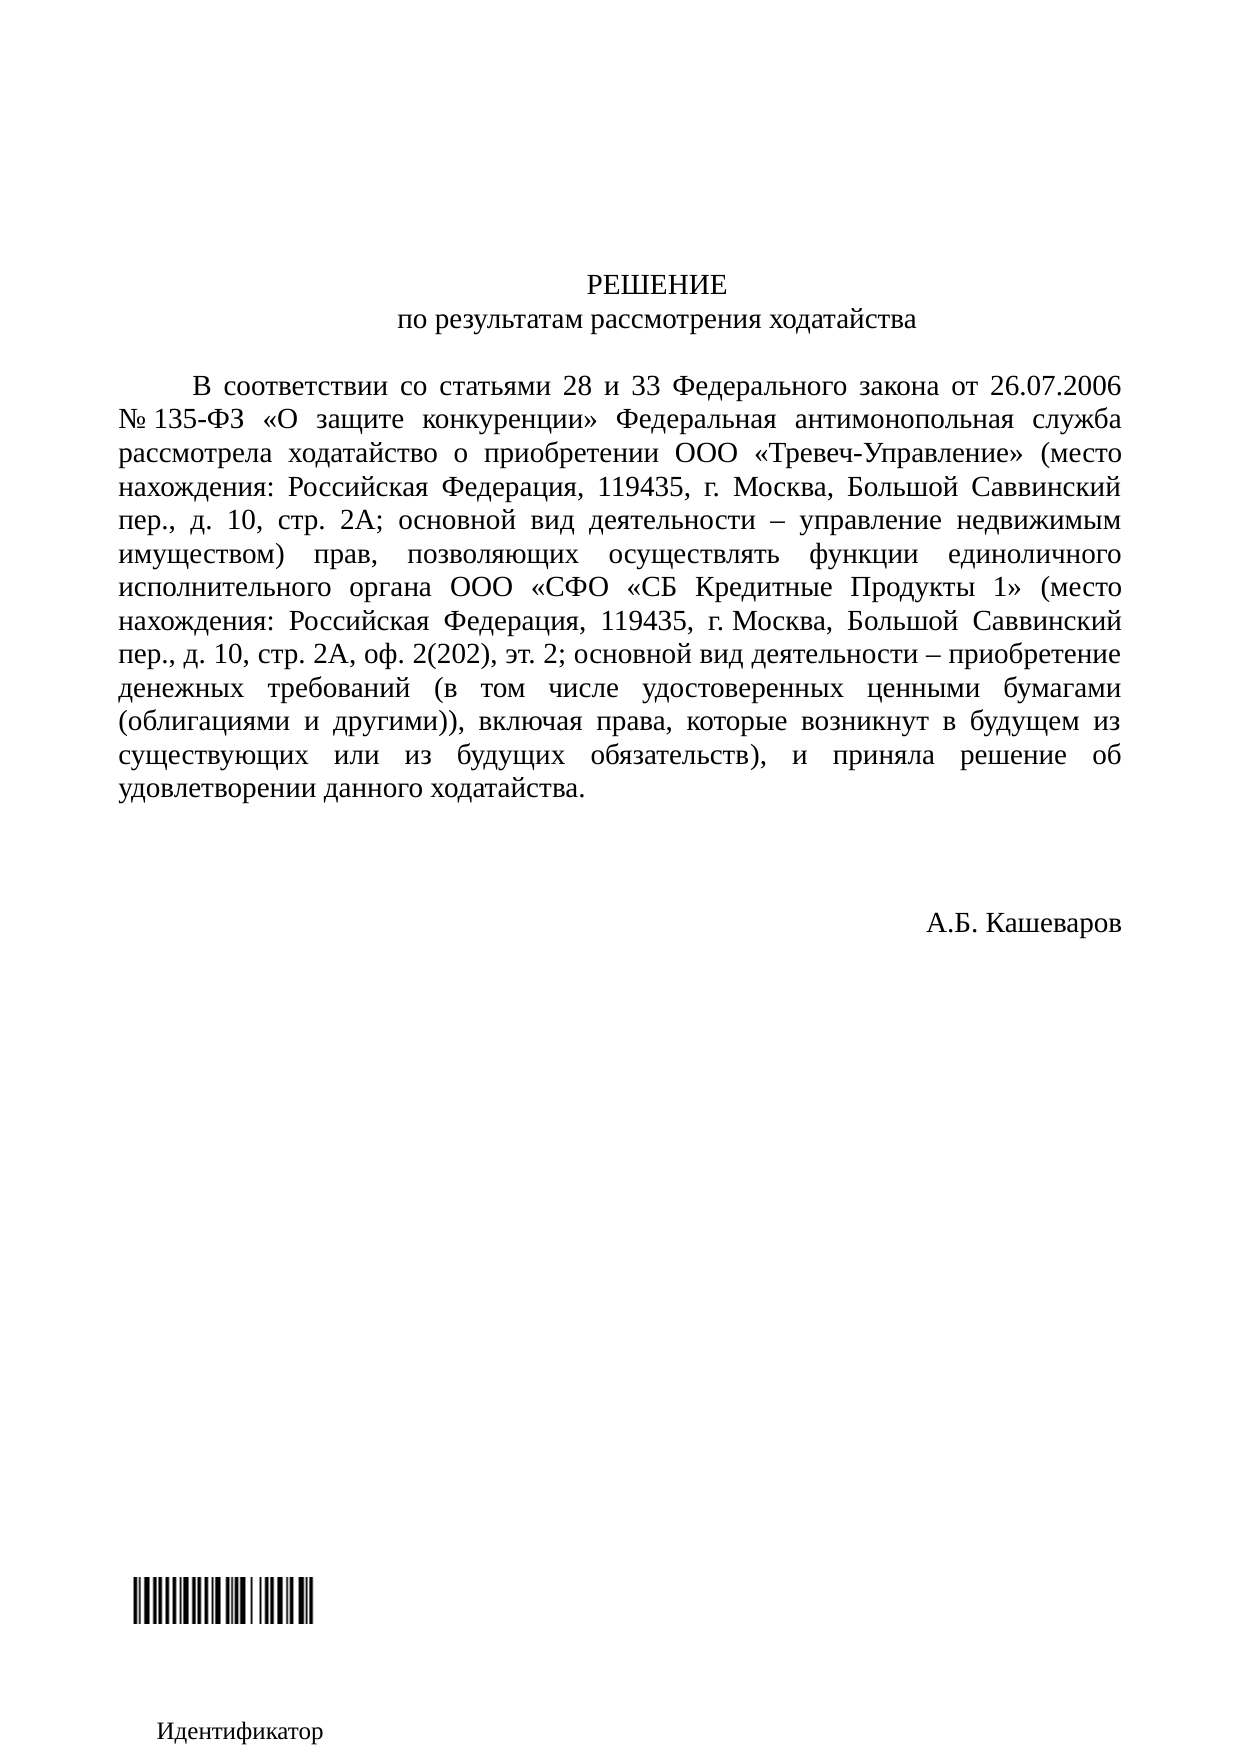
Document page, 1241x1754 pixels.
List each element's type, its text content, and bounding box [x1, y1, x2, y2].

table_header [118, 118, 667, 164]
text В соответствии со статьями 28 и 33 Федерального закона от 26.07.2006 № 135-ФЗ «О защите конкуренции» Федеральная антимонопольная служба рассмотрела ходатайство о приобретении ООО «Тревеч-Управление» (место нахождения: Российская Федерация, 119435, г. Москва, Большой Саввинский пер., д. 10, стр. 2А; основной вид деятельности – управление недвижимым имуществом) прав, позволяющих осуществлять функции единоличного исполнительного органа ООО «СФО «СБ Кредитные Продукты 1» (место нахождения: Российская Федерация, 119435, г. Москва, Большой Саввинский пер., д. 10, стр. 2А, оф. 2(202), эт. 2; основной вид деятельности – приобретение денежных требований (в том числе удостоверенных ценными бумагами (облигациями и другими)), включая права, которые возникнут в будущем из существующих или из будущих обязательств), и приняла решение об удовлетворении данного ходатайства. [118, 368, 1122, 804]
picture [118, 1577, 331, 1624]
text по результатам рассмотрения ходатайства [118, 301, 1122, 334]
table_header [667, 118, 1107, 164]
table_cell [667, 164, 1107, 210]
text А.Б. Кашеваров [118, 905, 1122, 938]
text РЕШЕНИЕ [118, 267, 1122, 301]
table_cell [118, 164, 667, 210]
